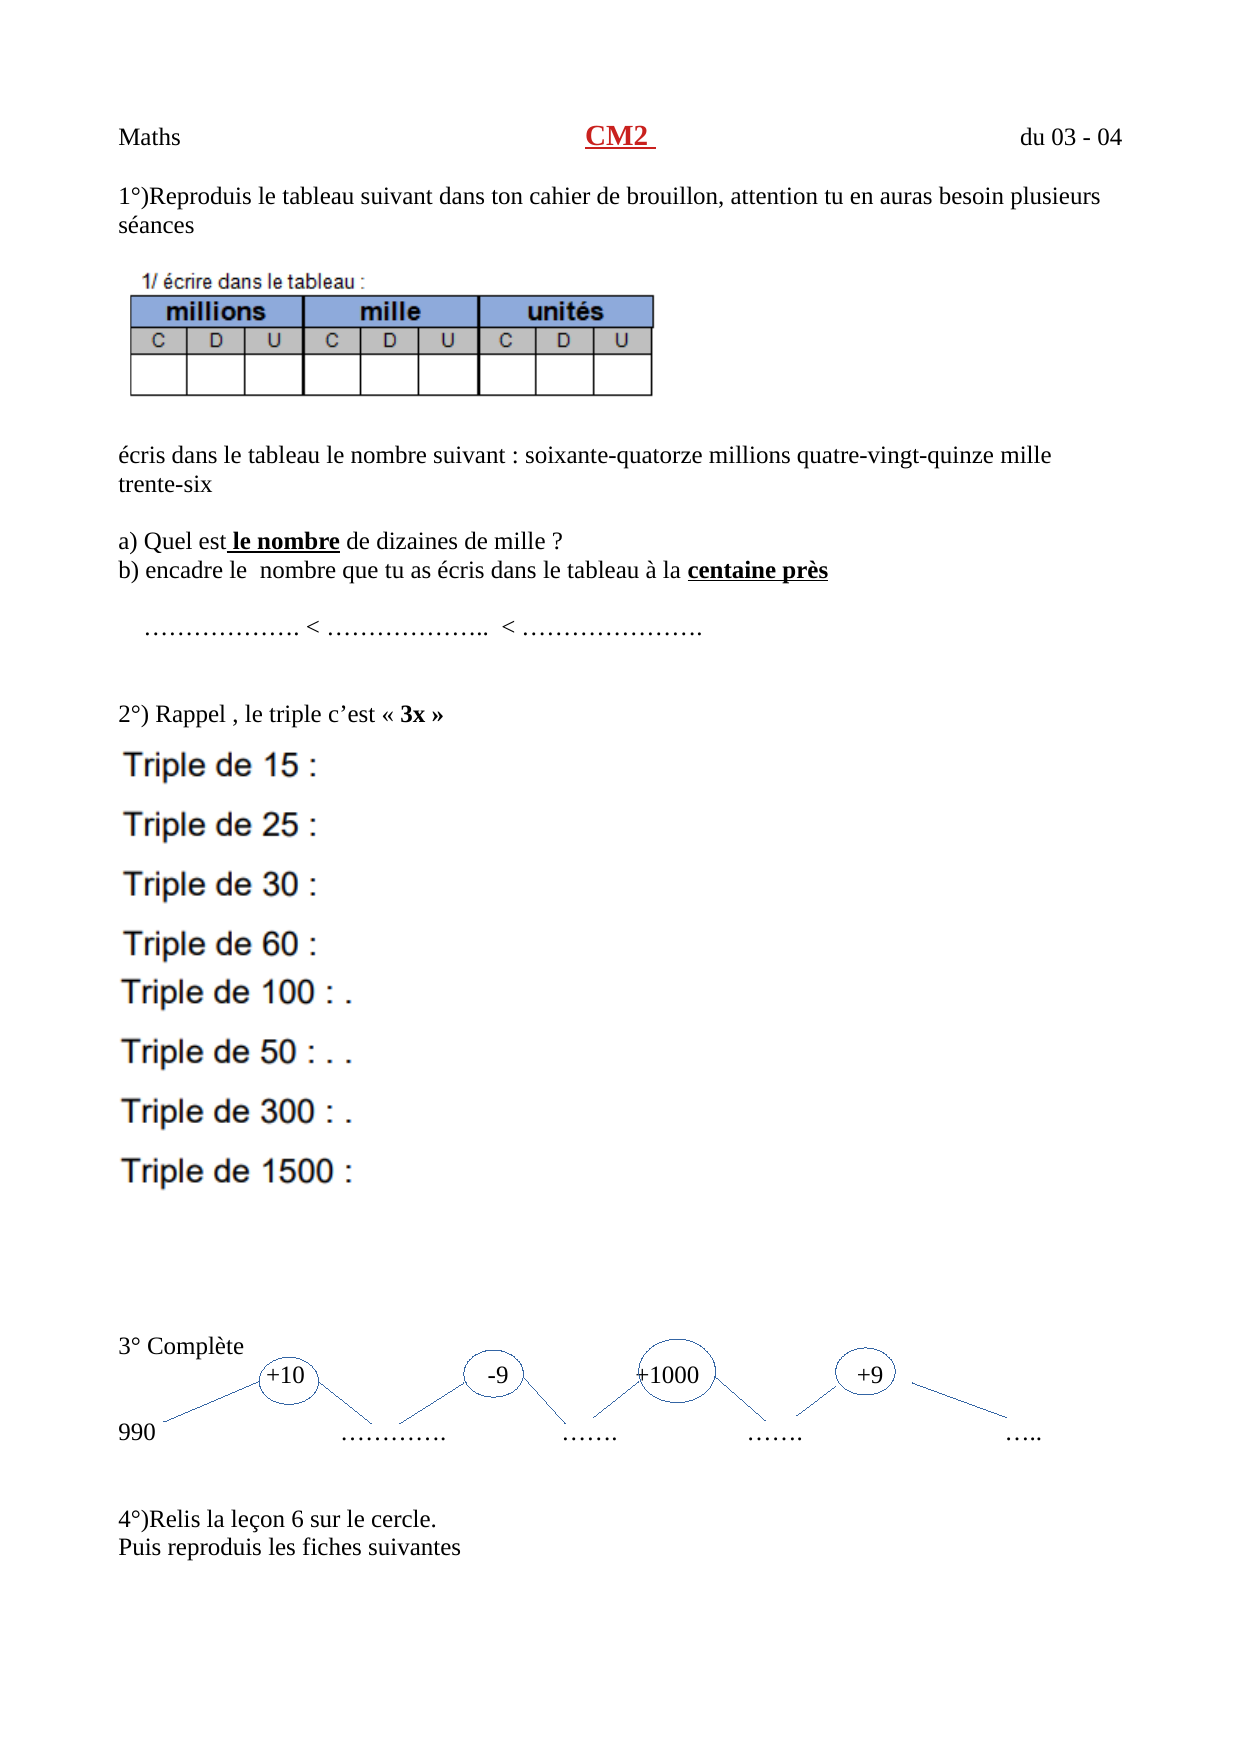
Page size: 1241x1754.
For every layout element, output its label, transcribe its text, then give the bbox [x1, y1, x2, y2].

text a) Quel est le nombre de dizaines de mille ? [118, 526, 1122, 555]
text +10 -9 +1000 +9 [118, 1360, 1122, 1389]
picture [114, 743, 353, 1200]
text 2°) Rappel , le triple c’est « 3x » [118, 699, 1122, 727]
text 4°)Relis la leçon 6 sur le cercle. [118, 1504, 1122, 1532]
text b) encadre le nombre que tu as écris dans le tableau à la centaine près [118, 555, 1122, 584]
text 3° Complète [118, 1331, 1122, 1360]
text 990 …………. ……. ……. ….. [118, 1417, 1122, 1446]
picture [130, 267, 673, 412]
text ………………. < ……………….. < …………………. [118, 612, 1122, 641]
text écris dans le tableau le nombre suivant : soixante-quatorze millions quatre-vingt-quinze mille trente-six [118, 440, 1122, 497]
text 1°)Reproduis le tableau suivant dans ton cahier de brouillon, attention tu en auras besoin plusieurs séances [118, 181, 1122, 239]
text Puis reproduis les fiches suivantes [118, 1532, 1122, 1561]
